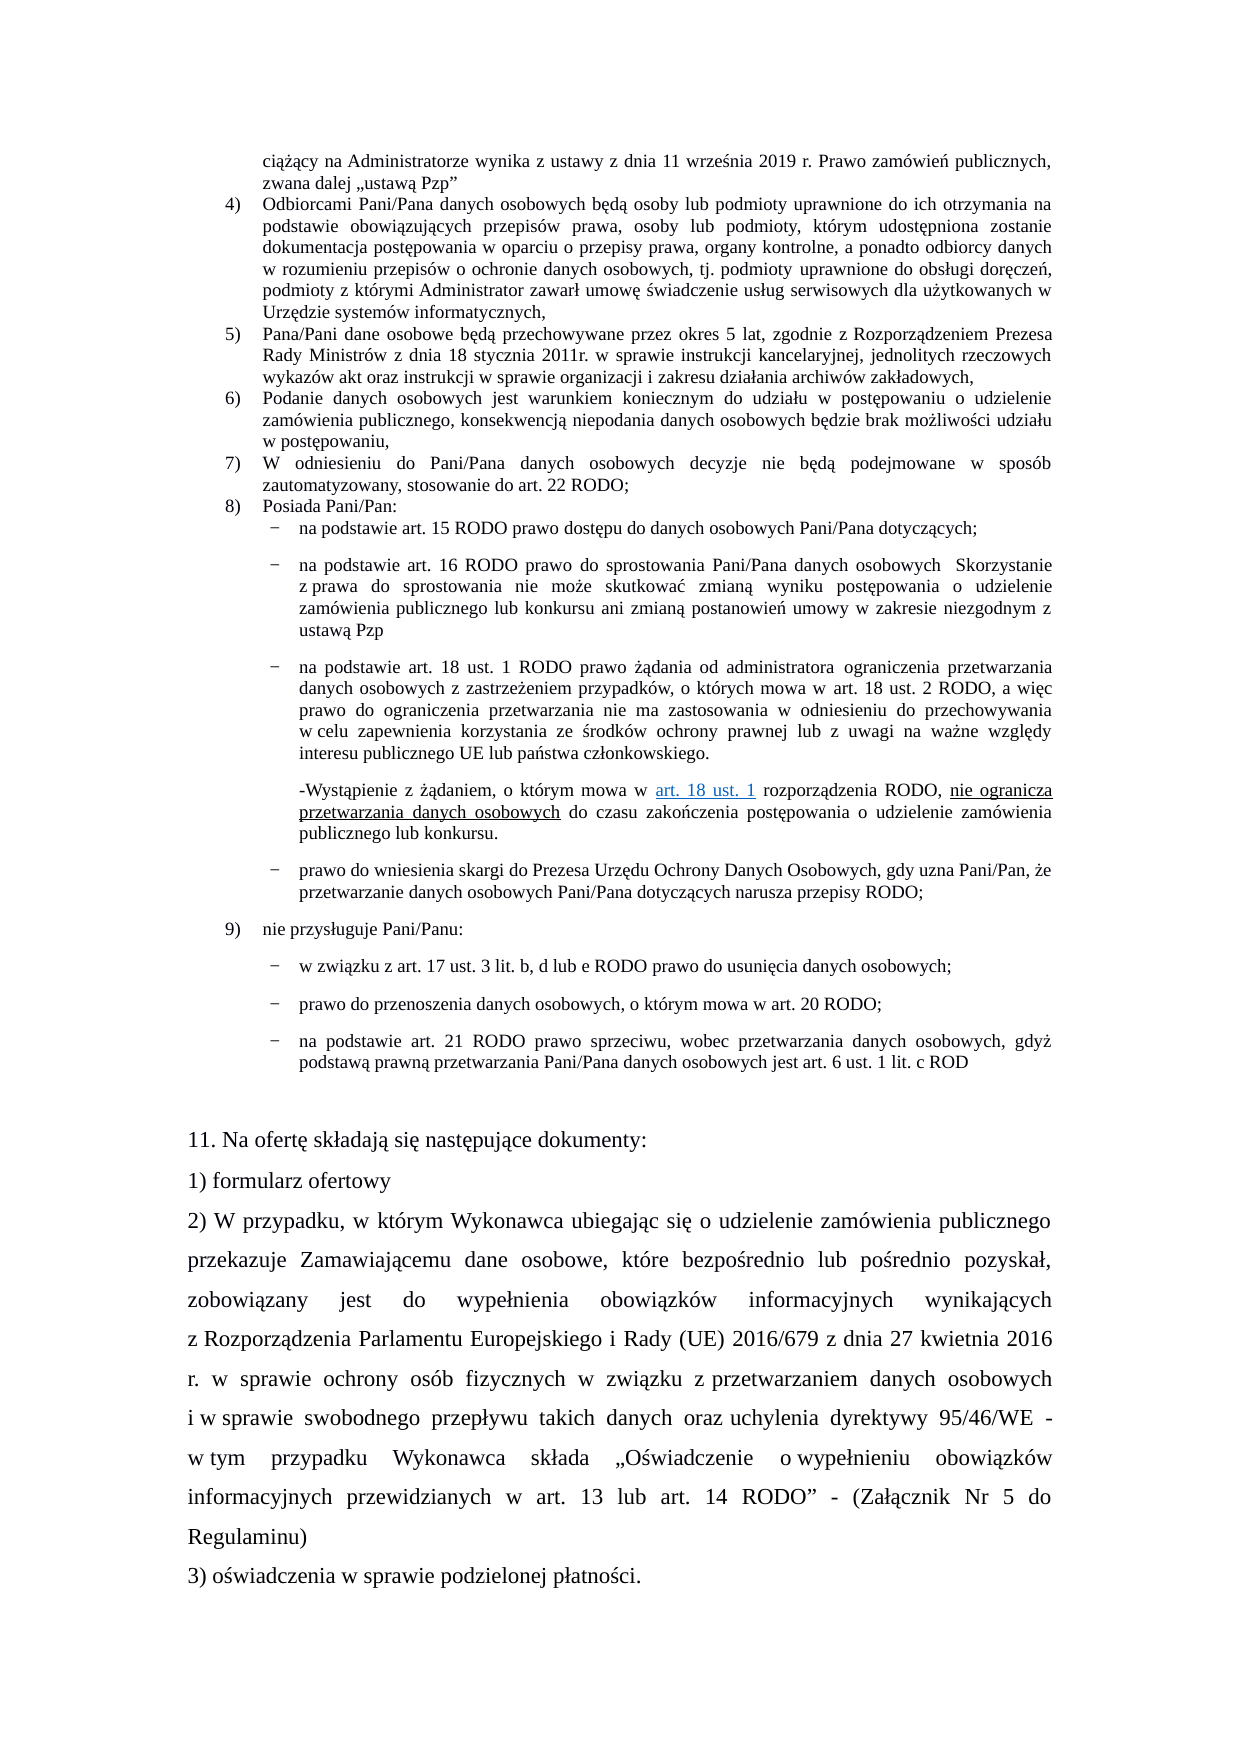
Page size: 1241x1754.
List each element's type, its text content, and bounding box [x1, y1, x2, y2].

list Podanie danych osobowych jest warunkiem koniecznym do udziału w postępowaniu o udzielenie zamówienia publicznego, konsekwencją niepodania danych osobowych będzie brak możliwości udziału w postępowaniu, [225, 387, 1053, 452]
text 2) W przypadku, w którym Wykonawca ubiegając się o udzielenie zamówienia publicznego przekazuje Zamawiającemu dane osobowe, które bezpośrednio lub pośrednio pozyskał, zobowiązany jest do wypełnienia obowiązków informacyjnych wynikających z Rozporządzenia Parlamentu Europejskiego i Rady (UE) 2016/679 z dnia 27 kwietnia 2016 r. w sprawie ochrony osób fizycznych w związku z przetwarzaniem danych osobowych i w sprawie swobodnego przepływu takich danych oraz uchylenia dyrektywy 95/46/WE - w tym przypadku Wykonawca składa „Oświadczenie o wypełnieniu obowiązków informacyjnych przewidzianych w art. 13 lub art. 14 RODO” - (Załącznik Nr 5 do Regulaminu) [187, 1207, 1053, 1549]
list -Wystąpienie z żądaniem, o którym mowa w art. 18 ust. 1 rozporządzenia RODO, nie ogranicza przetwarzania danych osobowych do czasu zakończenia postępowania o udzielenie zamówienia publicznego lub konkursu. [299, 779, 1053, 844]
list w związku z art. 17 ust. 3 lit. b, d lub e RODO prawo do usunięcia danych osobowych; [269, 955, 1053, 977]
list Pana/Pani dane osobowe będą przechowywane przez okres 5 lat, zgodnie z Rozporządzeniem Prezesa Rady Ministrów z dnia 18 stycznia 2011r. w sprawie instrukcji kancelaryjnej, jednolitych rzeczowych wykazów akt oraz instrukcji w sprawie organizacji i zakresu działania archiwów zakładowych, [225, 322, 1053, 387]
list na podstawie art. 15 RODO prawo dostępu do danych osobowych Pani/Pana dotyczących; [269, 517, 1053, 538]
list na podstawie art. 21 RODO prawo sprzeciwu, wobec przetwarzania danych osobowych, gdyż podstawą prawną przetwarzania Pani/Pana danych osobowych jest art. 6 ust. 1 lit. c ROD [269, 1030, 1053, 1073]
list 11. Na ofertę składają się następujące dokumenty: [187, 1126, 1053, 1152]
list ciążący na Administratorze wynika z ustawy z dnia 11 września 2019 r. Prawo zamówień publicznych, zwana dalej „ustawą Pzp” [225, 150, 1053, 193]
list Posiada Pani/Pan: [225, 495, 1053, 517]
text 3) oświadczenia w sprawie podzielonej płatności. [187, 1562, 1053, 1589]
list Odbiorcami Pani/Pana danych osobowych będą osoby lub podmioty uprawnione do ich otrzymania na podstawie obowiązujących przepisów prawa, osoby lub podmioty, którym udostępniona zostanie dokumentacja postępowania w oparciu o przepisy prawa, organy kontrolne, a ponadto odbiorcy danych w rozumieniu przepisów o ochronie danych osobowych, tj. podmioty uprawnione do obsługi doręczeń, podmioty z którymi Administrator zawarł umowę świadczenie usług serwisowych dla użytkowanych w Urzędzie systemów informatycznych, [225, 193, 1053, 322]
list nie przysługuje Pani/Panu: [225, 918, 1053, 940]
list na podstawie art. 16 RODO prawo do sprostowania Pani/Pana danych osobowych Skorzystanie z prawa do sprostowania nie może skutkować zmianą wyniku postępowania o udzielenie zamówienia publicznego lub konkursu ani zmianą postanowień umowy w zakresie niezgodnym z ustawą Pzp [269, 554, 1053, 640]
list prawo do wniesienia skargi do Prezesa Urzędu Ochrony Danych Osobowych, gdy uzna Pani/Pan, że przetwarzanie danych osobowych Pani/Pana dotyczących narusza przepisy RODO; [269, 859, 1053, 902]
list prawo do przenoszenia danych osobowych, o którym mowa w art. 20 RODO; [269, 992, 1053, 1014]
list W odniesieniu do Pani/Pana danych osobowych decyzje nie będą podejmowane w sposób zautomatyzowany, stosowanie do art. 22 RODO; [225, 452, 1053, 495]
list na podstawie art. 18 ust. 1 RODO prawo żądania od administratora ograniczenia przetwarzania danych osobowych z zastrzeżeniem przypadków, o których mowa w art. 18 ust. 2 RODO, a więc prawo do ograniczenia przetwarzania nie ma zastosowania w odniesieniu do przechowywania w celu zapewnienia korzystania ze środków ochrony prawnej lub z uwagi na ważne względy interesu publicznego UE lub państwa członkowskiego. [269, 656, 1053, 763]
text 1) formularz ofertowy [187, 1168, 1053, 1194]
